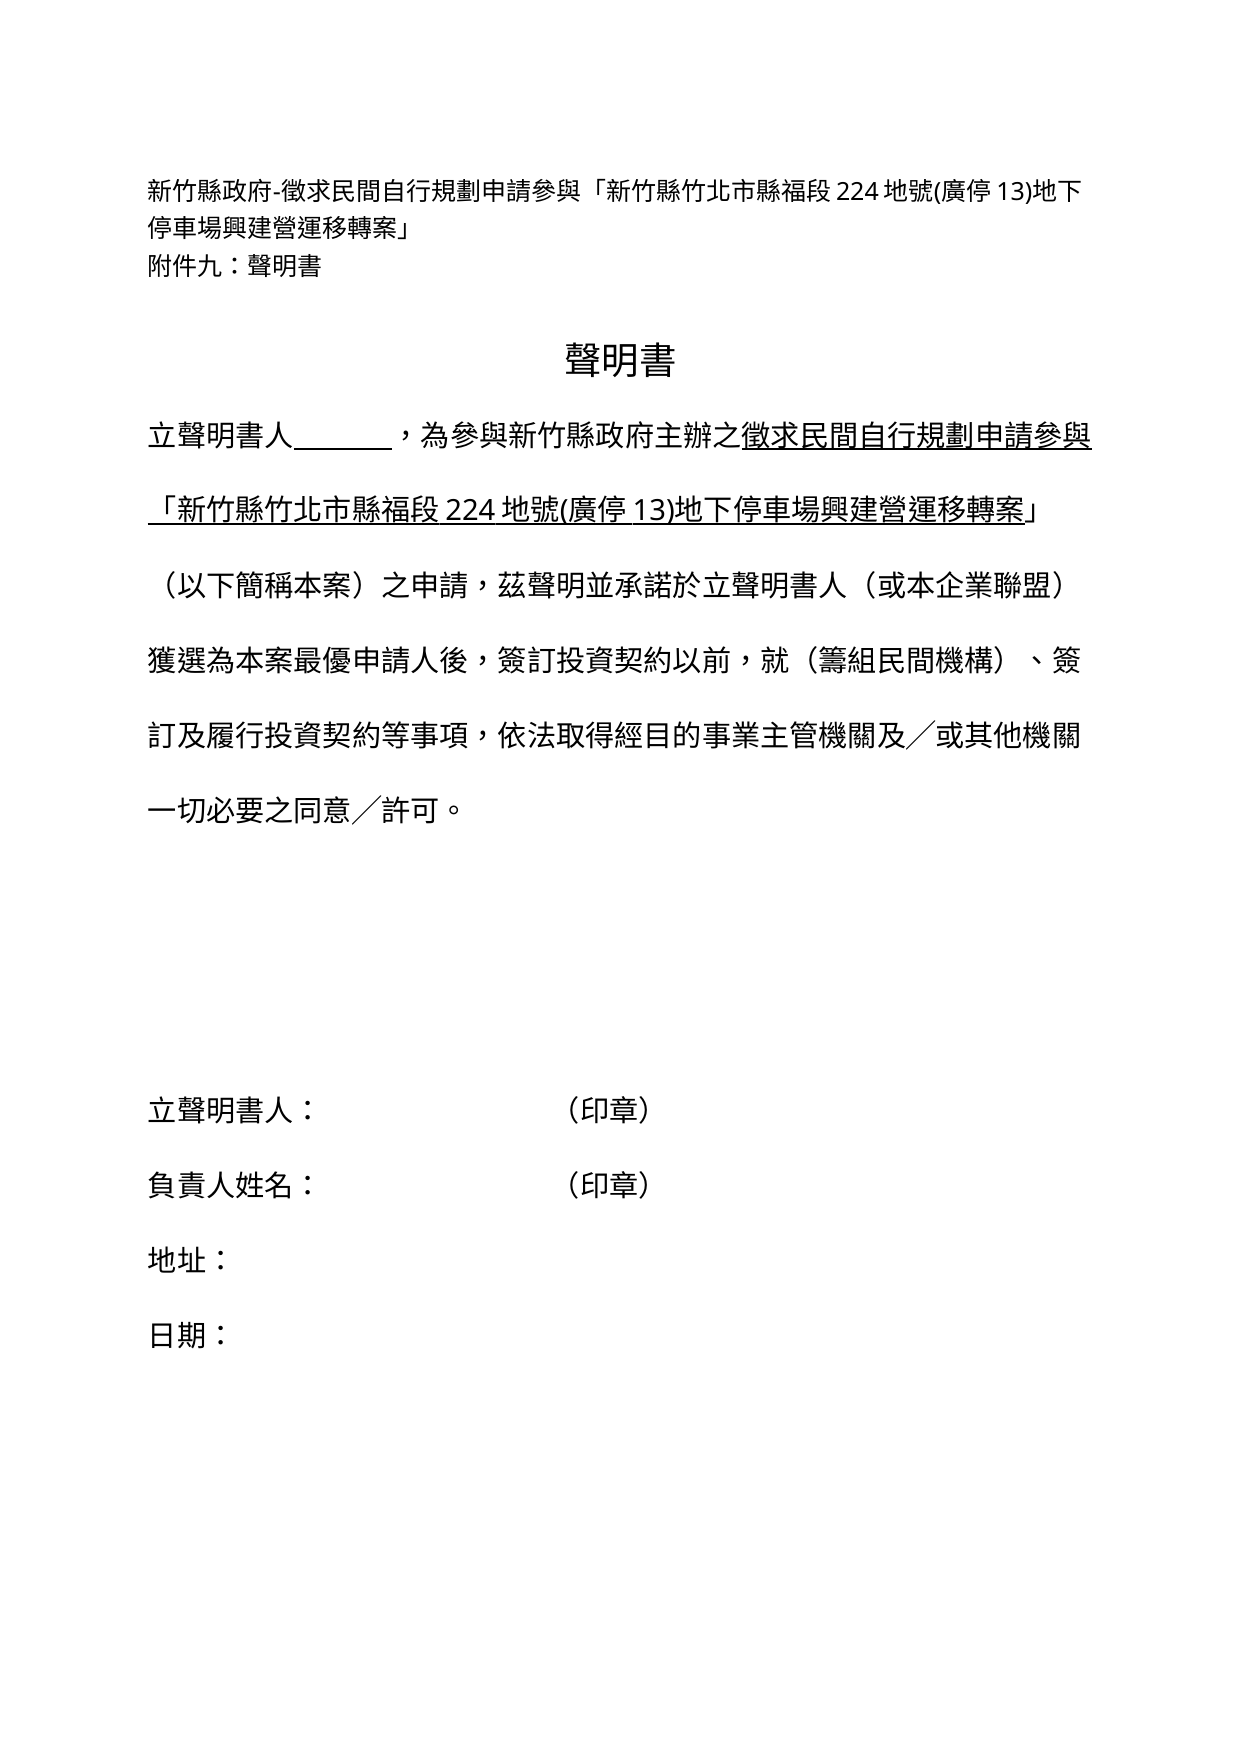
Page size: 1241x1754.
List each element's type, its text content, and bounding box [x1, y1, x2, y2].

text 日期： [148, 1289, 1092, 1364]
text 新竹縣政府-徵求民間自行規劃申請參與「新竹縣竹北市縣福段224地號(廣停13)地下停車場興建營運移轉案」 [148, 164, 1092, 239]
text 負責人姓名： （印章） [148, 1139, 1092, 1214]
text 立聲明書人： （印章） [148, 1064, 1092, 1139]
text 立聲明書人 ，為參與新竹縣政府主辦之徵求民間自行規劃申請參與「新竹縣竹北市縣福段224地號(廣停13)地下停車場興建營運移轉案」（以下簡稱本案）之申請，茲聲明並承諾於立聲明書人（或本企業聯盟）獲選為本案最優申請人後，簽訂投資契約以前，就（籌組民間機構）、簽訂及履行投資契約等事項，依法取得經目的事業主管機關及╱或其他機關一切必要之同意╱許可。 [148, 389, 1092, 839]
text 附件九：聲明書 [148, 239, 1092, 277]
text 地址： [148, 1214, 1092, 1289]
text 聲明書 [148, 314, 1092, 389]
